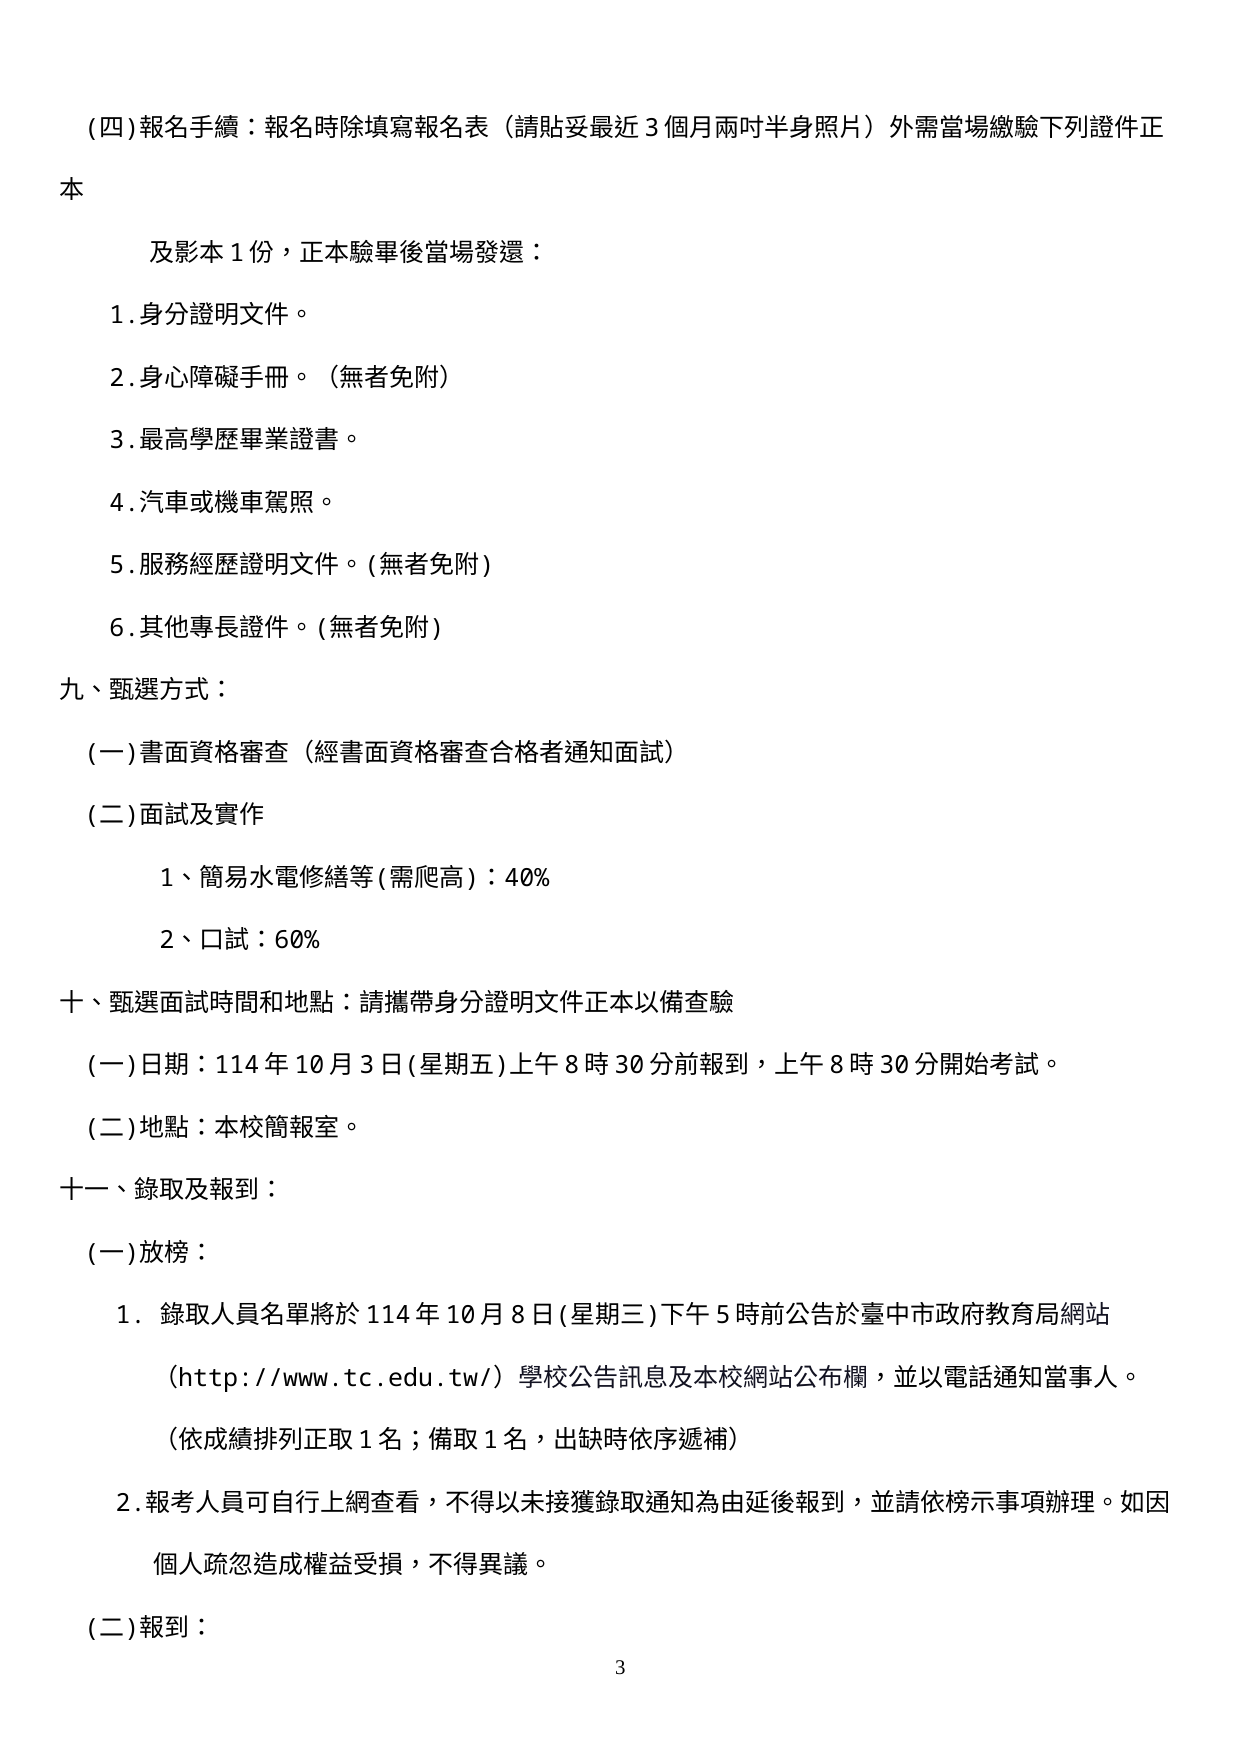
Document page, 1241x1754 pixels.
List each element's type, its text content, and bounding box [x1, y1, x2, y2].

text 及影本1份，正本驗畢後當場發還： 1.身分證明文件。 [59, 209, 1181, 334]
text 5.服務經歷證明文件。(無者免附) [59, 521, 1181, 584]
text 1. 錄取人員名單將於114年10月8日(星期三)下午5時前公告於臺中市政府教育局網站（http://www.tc.edu.tw/）學校公告訊息及本校網站公布欄，並以電話通知當事人。（依成績排列正取1名；備取1名，出缺時依序遞補） [115, 1271, 1181, 1459]
text (二)面試及實作 [59, 771, 1181, 834]
text (一)書面資格審查（經書面資格審查合格者通知面試） [59, 709, 1181, 771]
text 3.最高學歷畢業證書。 [59, 396, 1181, 459]
text 十、甄選面試時間和地點：請攜帶身分證明文件正本以備查驗 [59, 959, 1181, 1021]
text 1、簡易水電修繕等(需爬高)：40% [59, 834, 1181, 896]
text 2.身心障礙手冊。（無者免附） [59, 334, 1181, 396]
text 4.汽車或機車駕照。 [59, 459, 1181, 521]
text (二)報到： [59, 1584, 1181, 1646]
text 十一、錄取及報到： [59, 1146, 1181, 1209]
text 6.其他專長證件。(無者免附) [59, 584, 1181, 646]
text (四)報名手續：報名時除填寫報名表（請貼妥最近3個月兩吋半身照片）外需當場繳驗下列證件正本 [59, 84, 1181, 209]
text (一)日期：114年10月3日(星期五)上午8時30分前報到，上午8時30分開始考試。 [59, 1021, 1181, 1084]
text (一)放榜： [59, 1209, 1181, 1271]
text (二)地點：本校簡報室。 [59, 1084, 1181, 1146]
text 2.報考人員可自行上網查看，不得以未接獲錄取通知為由延後報到，並請依榜示事項辦理。如因個人疏忽造成權益受損，不得異議。 [115, 1459, 1181, 1584]
text 九、甄選方式： [59, 646, 1181, 709]
text 2、口試：60% [59, 896, 1181, 959]
